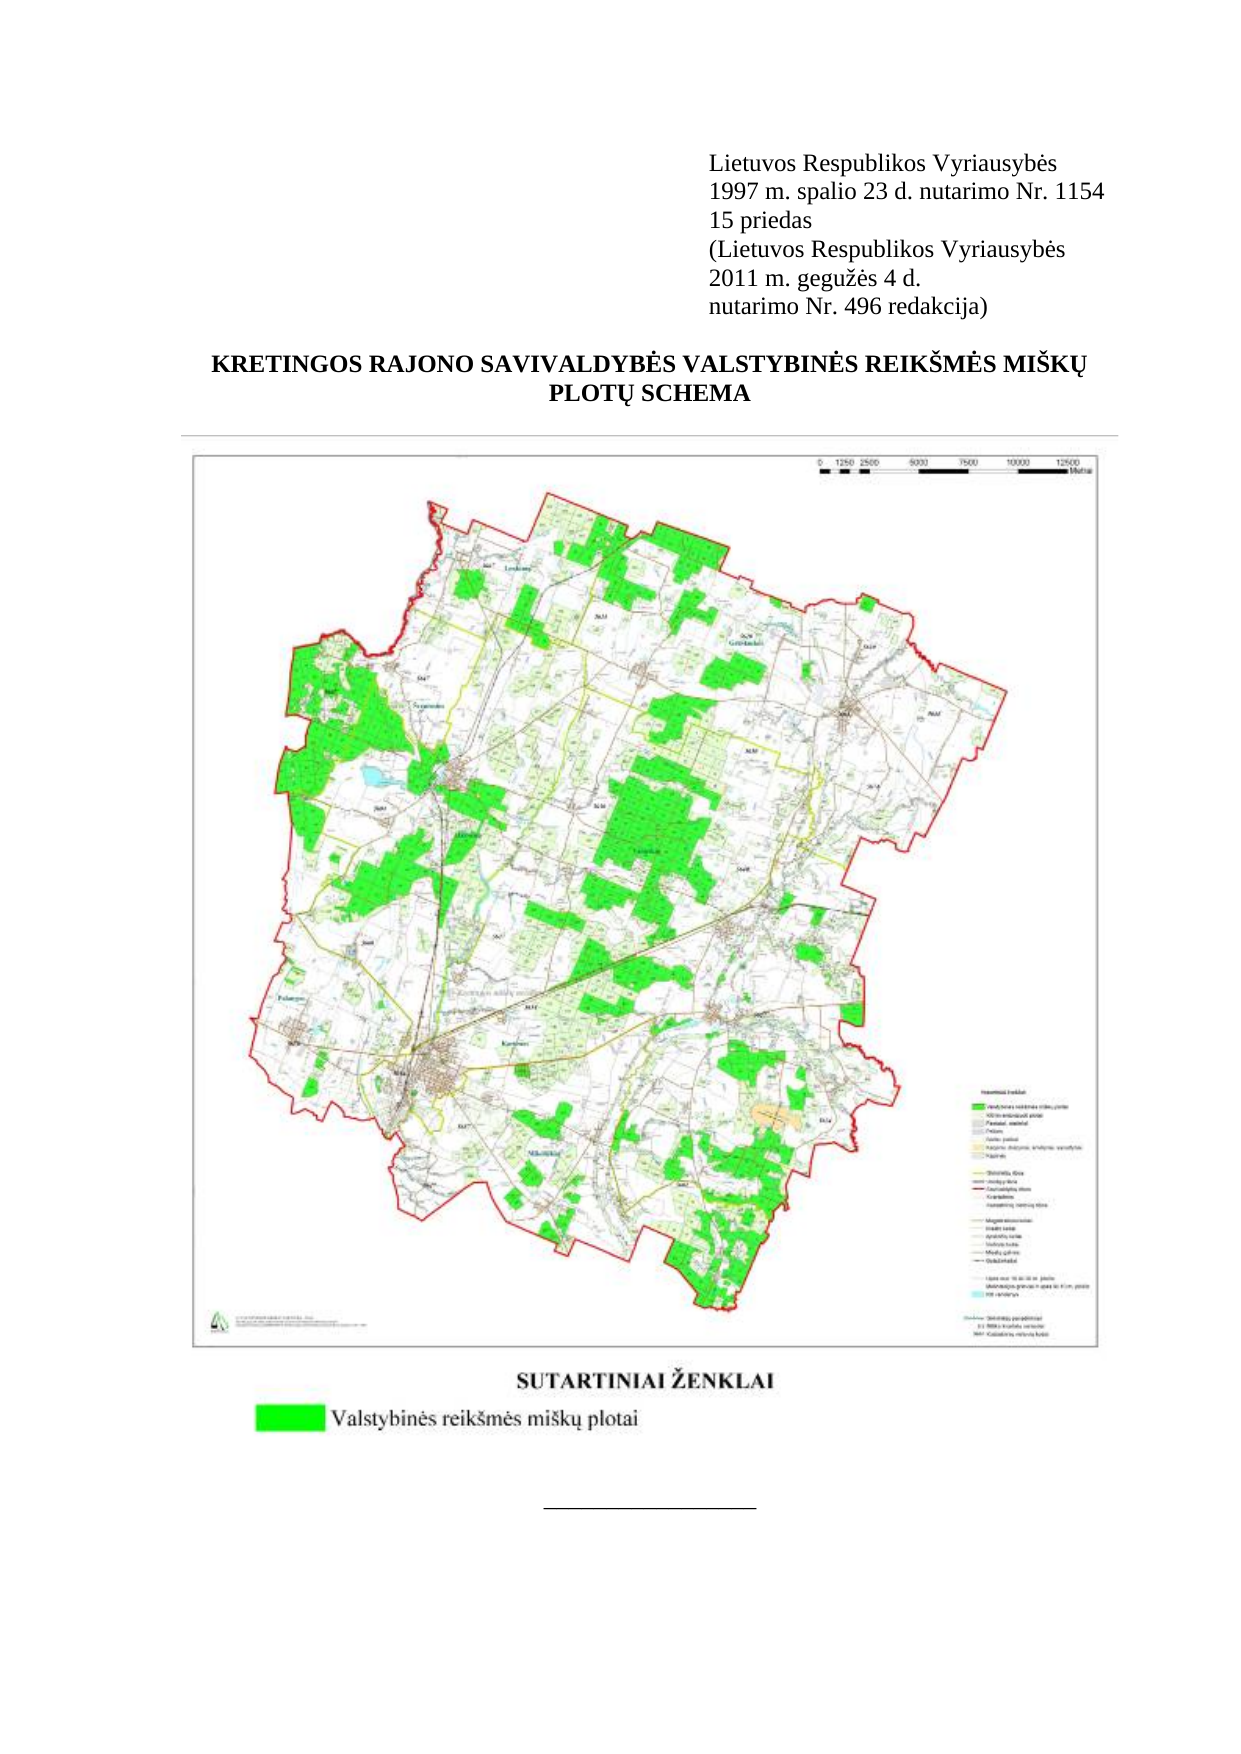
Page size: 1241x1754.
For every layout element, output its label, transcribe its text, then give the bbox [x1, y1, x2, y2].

text nutarimo Nr. 496 redakcija) [177, 291, 1122, 320]
text 2011 m. gegužės 4 d. [177, 263, 1122, 291]
text _________________ [177, 1483, 1122, 1511]
text 15 priedas [177, 205, 1122, 234]
text Kretingos RAJONO savivaldybės valstybinės reikšmės miškų plotų schema [177, 349, 1122, 406]
text (Lietuvos Respublikos Vyriausybės [177, 234, 1122, 263]
text Lietuvos Respublikos Vyriausybės [177, 148, 1122, 176]
text 1997 m. spalio 23 d. nutarimo Nr. 1154 [177, 176, 1122, 205]
